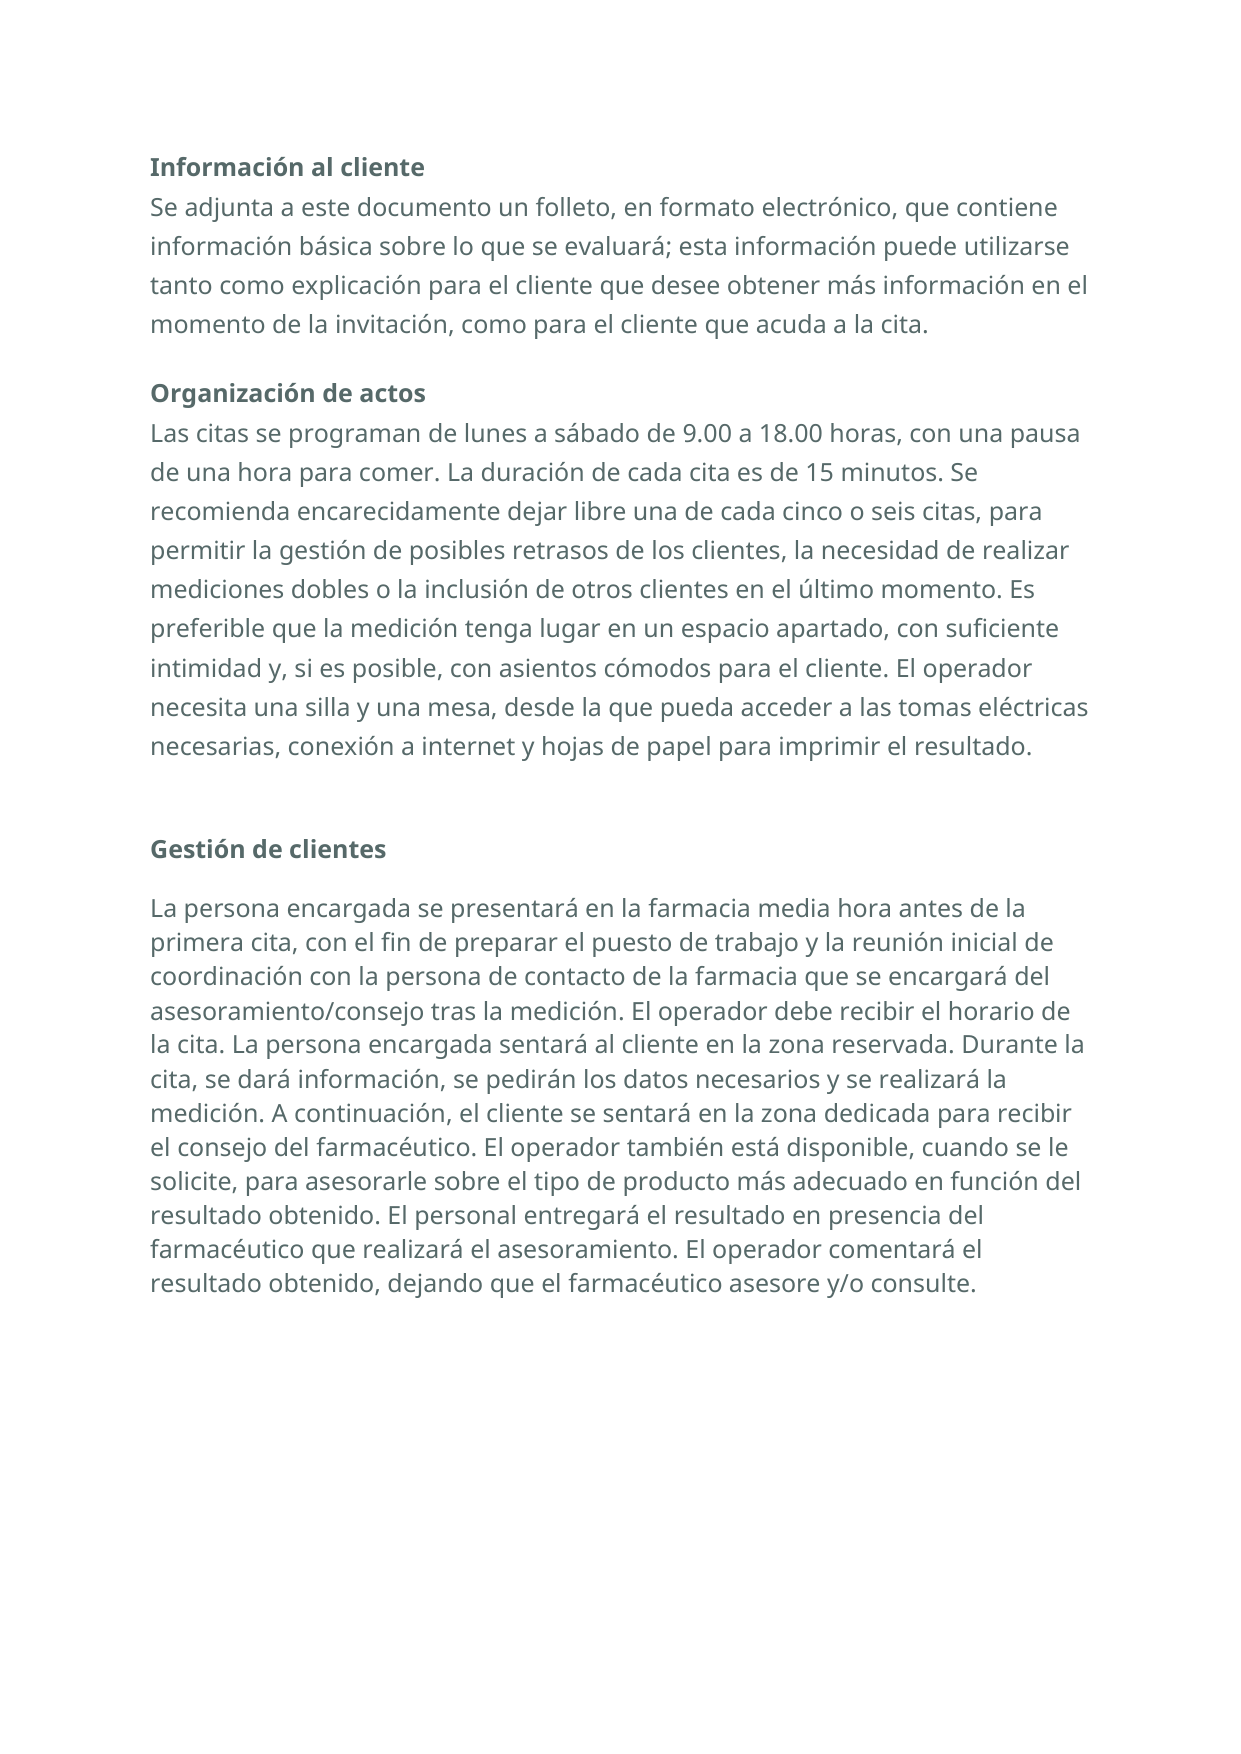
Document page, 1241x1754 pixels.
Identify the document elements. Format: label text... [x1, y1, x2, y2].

text Las citas se programan de lunes a sábado de 9.00 a 18.00 horas, con una pausa de una hora para comer. La duración de cada cita es de 15 minutos. Se recomienda encarecidamente dejar libre una de cada cinco o seis citas, para permitir la gestión de posibles retrasos de los clientes, la necesidad de realizar mediciones dobles o la inclusión de otros clientes en el último momento. Es preferible que la medición tenga lugar en un espacio apartado, con suficiente intimidad y, si es posible, con asientos cómodos para el cliente. El operador necesita una silla y una mesa, desde la que pueda acceder a las tomas eléctricas necesarias, conexión a internet y hojas de papel para imprimir el resultado. [150, 415, 1090, 763]
text Organización de actos [150, 376, 1090, 410]
text Se adjunta a este documento un folleto, en formato electrónico, que contiene información básica sobre lo que se evaluará; esta información puede utilizarse tanto como explicación para el cliente que desee obtener más información en el momento de la invitación, como para el cliente que acuda a la cita. [150, 189, 1090, 341]
text Información al cliente [150, 150, 1090, 184]
text Gestión de clientes [150, 832, 1090, 866]
text La persona encargada se presentará en la farmacia media hora antes de la primera cita, con el fin de preparar el puesto de trabajo y la reunión inicial de coordinación con la persona de contacto de la farmacia que se encargará del asesoramiento/consejo tras la medición. El operador debe recibir el horario de la cita. La persona encargada sentará al cliente en la zona reservada. Durante la cita, se dará información, se pedirán los datos necesarios y se realizará la medición. A continuación, el cliente se sentará en la zona dedicada para recibir el consejo del farmacéutico. El operador también está disponible, cuando se le solicite, para asesorarle sobre el tipo de producto más adecuado en función del resultado obtenido. El personal entregará el resultado en presencia del farmacéutico que realizará el asesoramiento. El operador comentará el resultado obtenido, dejando que el farmacéutico asesore y/o consulte. [150, 891, 1090, 1300]
